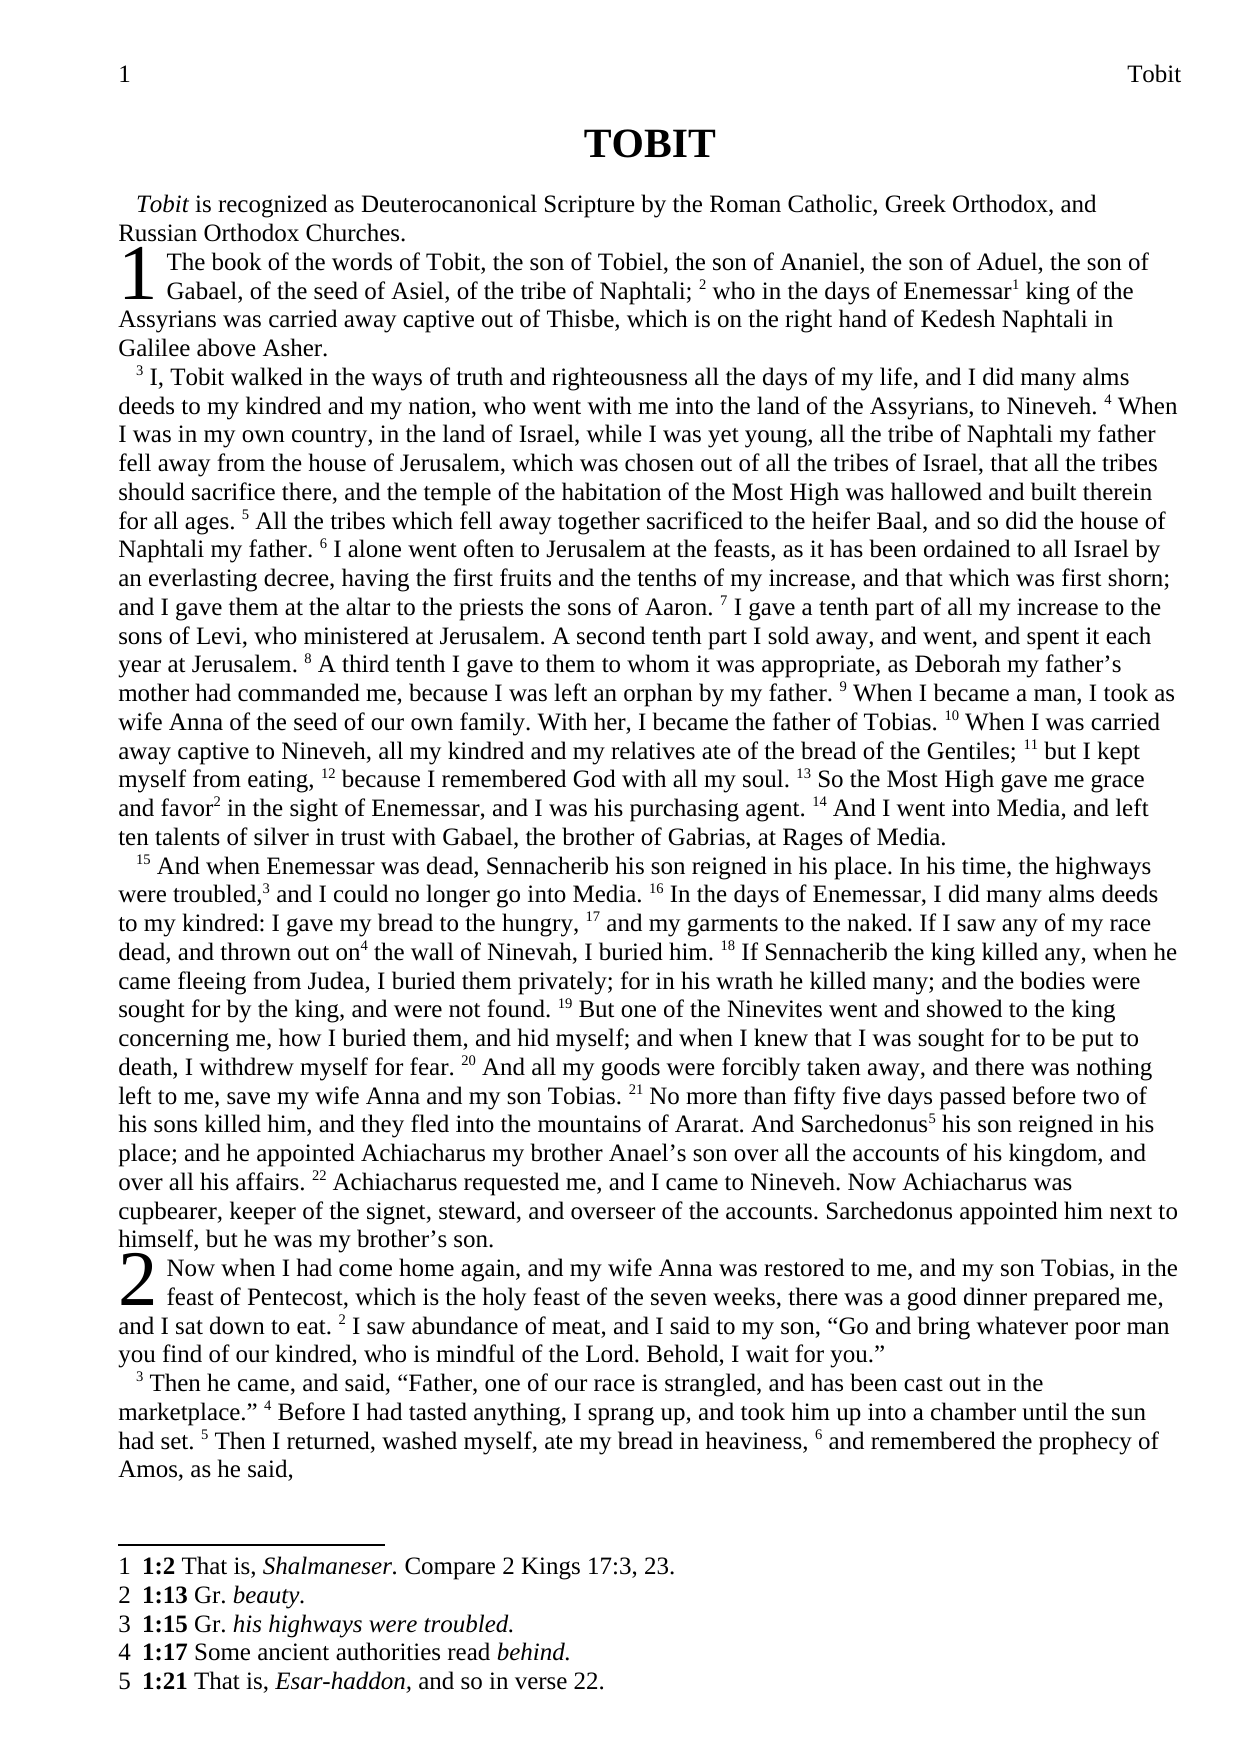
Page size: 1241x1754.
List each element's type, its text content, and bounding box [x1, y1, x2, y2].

text 3 Then he came, and said, “Father, one of our race is strangled, and has been cast out in the marketplace.” 4 Before I had tasted anything, I sprang up, and took him up into a chamber until the sun had set. 5 Then I returned, washed myself, ate my bread in heaviness, 6 and remembered the prophecy of Amos, as he said, [118, 1368, 1181, 1483]
text 1:21 That is, Esar-haddon, and so in verse 22. [118, 1666, 1181, 1695]
text 3 I, Tobit walked in the ways of truth and righteousness all the days of my life, and I did many alms deeds to my kindred and my nation, who went with me into the land of the Assyrians, to Nineveh. 4 When I was in my own country, in the land of Israel, while I was yet young, all the tribe of Naphtali my father fell away from the house of Jerusalem, which was chosen out of all the tribes of Israel, that all the tribes should sacrifice there, and the temple of the habitation of the Most High was hallowed and built therein for all ages. 5 All the tribes which fell away together sacrificed to the heifer Baal, and so did the house of Naphtali my father. 6 I alone went often to Jerusalem at the feasts, as it has been ordained to all Israel by an everlasting decree, having the first fruits and the tenths of my increase, and that which was first shorn; and I gave them at the altar to the priests the sons of Aaron. 7 I gave a tenth part of all my increase to the sons of Levi, who ministered at Jerusalem. A second tenth part I sold away, and went, and spent it each year at Jerusalem. 8 A third tenth I gave to them to whom it was appropriate, as Deborah my father’s mother had commanded me, because I was left an orphan by my father. 9 When I became a man, I took as wife Anna of the seed of our own family. With her, I became the father of Tobias. 10 When I was carried away captive to Nineveh, all my kindred and my relatives ate of the bread of the Gentiles; 11 but I kept myself from eating, 12 because I remembered God with all my soul. 13 So the Most High gave me grace and favor in the sight of Enemessar, and I was his purchasing agent. 14 And I went into Media, and left ten talents of silver in trust with Gabael, the brother of Gabrias, at Rages of Media. [118, 362, 1181, 851]
text 1:17 Some ancient authorities read behind. [118, 1637, 1181, 1666]
text 1:2 That is, Shalmaneser. Compare 2 Kings 17:3, 23. [118, 1551, 1181, 1580]
text TOBIT [118, 118, 1181, 166]
text Tobit is recognized as Deuterocanonical Scripture by the Roman Catholic, Greek Orthodox, and Russian Orthodox Churches. [118, 189, 1181, 247]
text 15 And when Enemessar was dead, Sennacherib his son reigned in his place. In his time, the highways were troubled, and I could no longer go into Media. 16 In the days of Enemessar, I did many alms deeds to my kindred: I gave my bread to the hungry, 17 and my garments to the naked. If I saw any of my race dead, and thrown out on the wall of Ninevah, I buried him. 18 If Sennacherib the king killed any, when he came fleeing from Judea, I buried them privately; for in his wrath he killed many; and the bodies were sought for by the king, and were not found. 19 But one of the Ninevites went and showed to the king concerning me, how I buried them, and hid myself; and when I knew that I was sought for to be put to death, I withdrew myself for fear. 20 And all my goods were forcibly taken away, and there was nothing left to me, save my wife Anna and my son Tobias. 21 No more than fifty five days passed before two of his sons killed him, and they fled into the mountains of Ararat. And Sarchedonus his son reigned in his place; and he appointed Achiacharus my brother Anael’s son over all the accounts of his kingdom, and over all his affairs. 22 Achiacharus requested me, and I came to Nineveh. Now Achiacharus was cupbearer, keeper of the signet, steward, and overseer of the accounts. Sarchedonus appointed him next to himself, but he was my brother’s son. [118, 851, 1181, 1253]
text 1The book of the words of Tobit, the son of Tobiel, the son of Ananiel, the son of Aduel, the son of Gabael, of the seed of Asiel, of the tribe of Naphtali; 2 who in the days of Enemessar king of the Assyrians was carried away captive out of Thisbe, which is on the right hand of Kedesh Naphtali in Galilee above Asher. [118, 247, 1181, 362]
text 1:15 Gr. his highways were troubled. [118, 1609, 1181, 1637]
text 2Now when I had come home again, and my wife Anna was restored to me, and my son Tobias, in the feast of Pentecost, which is the holy feast of the seven weeks, there was a good dinner prepared me, and I sat down to eat. 2 I saw abundance of meat, and I said to my son, “Go and bring whatever poor man you find of our kindred, who is mindful of the Lord. Behold, I wait for you.” [118, 1253, 1181, 1368]
text 1:13 Gr. beauty. [118, 1580, 1181, 1609]
